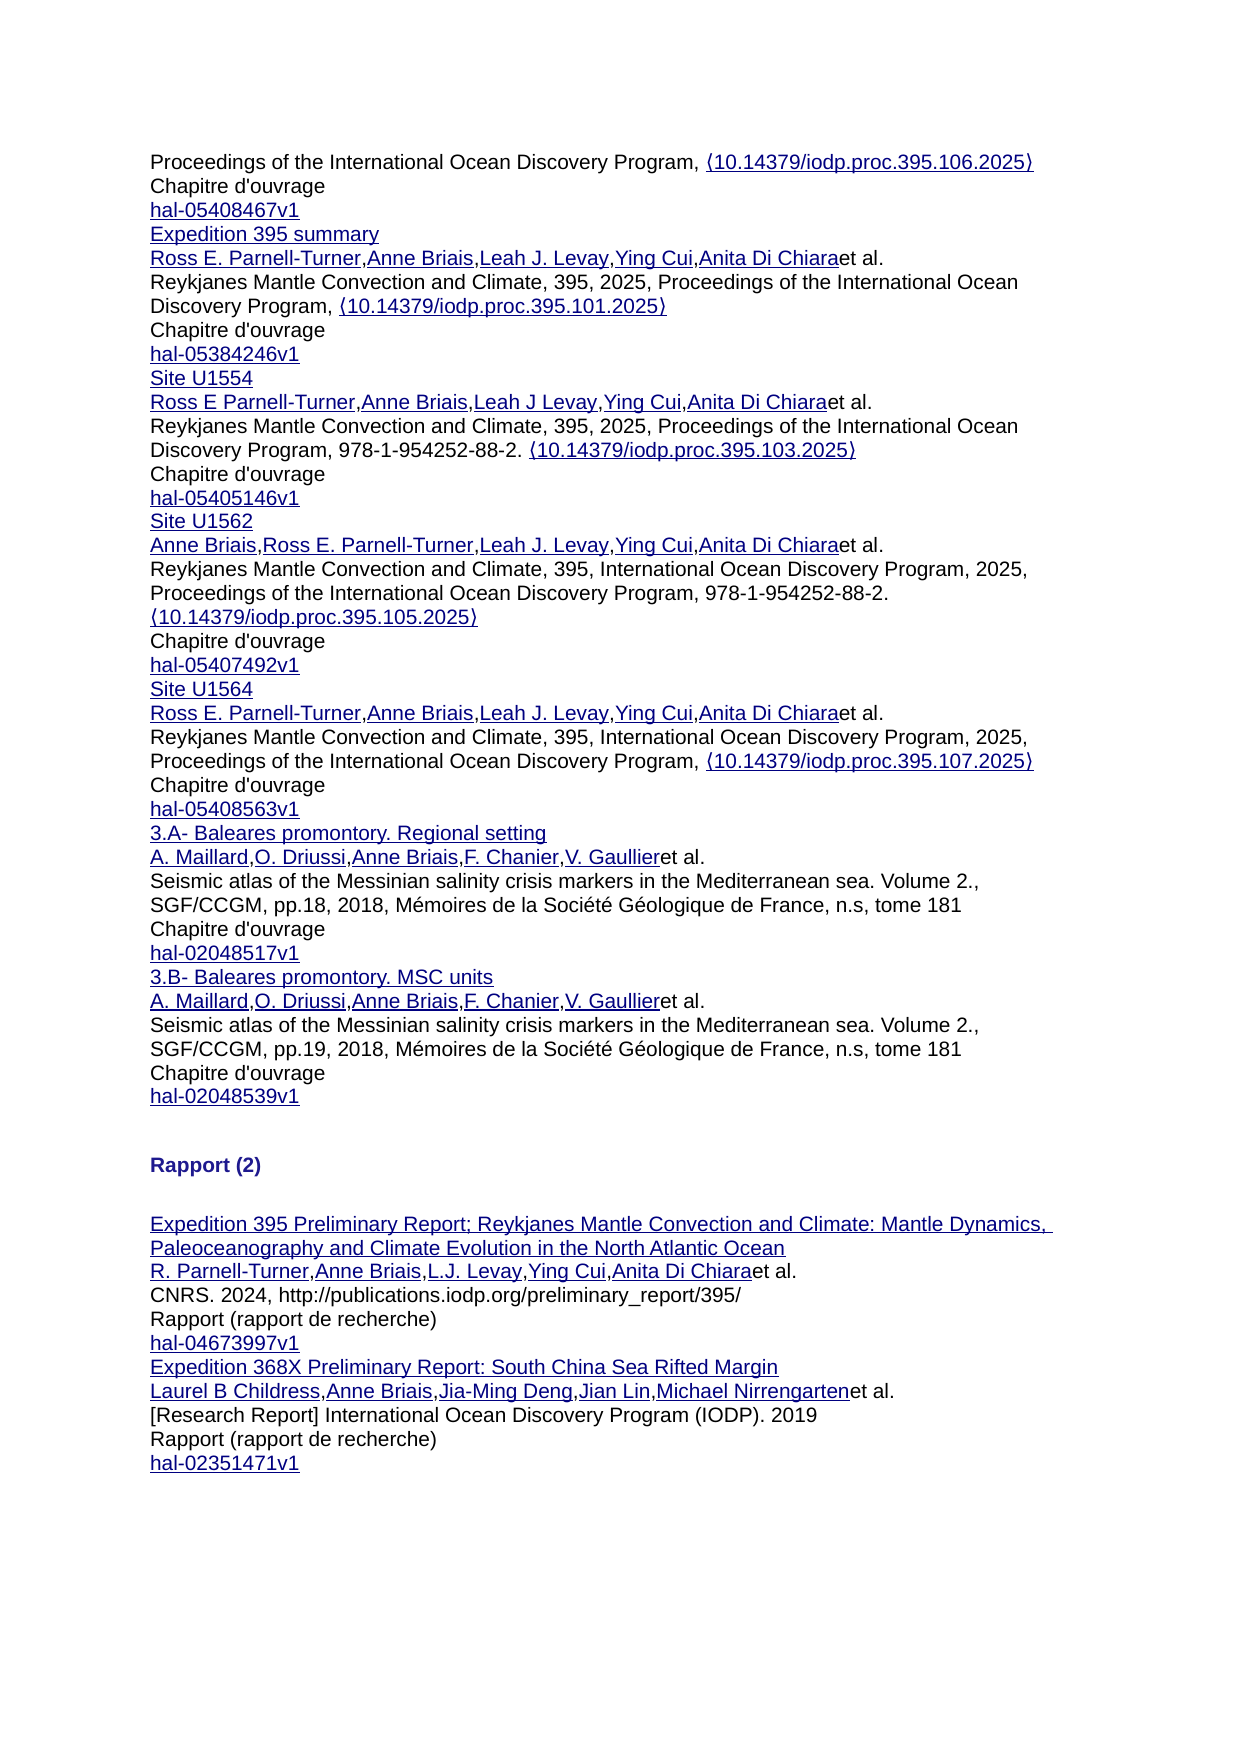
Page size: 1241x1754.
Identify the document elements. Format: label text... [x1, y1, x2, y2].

table_cell Site U1564 Ross E. Parnell-Turner,Anne Briais,Leah J. Levay,Ying Cui,Anita Di Chiaraet al. Reykjanes Mantle Convection and Climate, 395, International Ocean Discovery Program, 2025, Proceedings of the International Ocean Discovery Program, ⟨10.14379/iodp.proc.395.107.2025⟩ Chapitre d'ouvrage hal-05408563v1 [150, 677, 1090, 821]
table_header Expedition 395 Preliminary Report; Reykjanes Mantle Convection and Climate: Mantle Dynamics, Paleoceanography and Climate Evolution in the North Atlantic Ocean R. Parnell-Turner,Anne Briais,L.J. Levay,Ying Cui,Anita Di Chiaraet al. CNRS. 2024, http://publications.iodp.org/preliminary_report/395/ Rapport (rapport de recherche) hal-04673997v1 [150, 1211, 1090, 1355]
table_cell Expedition 395 summary Ross E. Parnell-Turner,Anne Briais,Leah J. Levay,Ying Cui,Anita Di Chiaraet al. Reykjanes Mantle Convection and Climate, 395, 2025, Proceedings of the International Ocean Discovery Program, ⟨10.14379/iodp.proc.395.101.2025⟩ Chapitre d'ouvrage hal-05384246v1 [150, 222, 1090, 366]
subtitle Rapport (2) [150, 1153, 1090, 1177]
table_cell 3.B- Baleares promontory. MSC units A. Maillard,O. Driussi,Anne Briais,F. Chanier,V. Gaullieret al. Seismic atlas of the Messinian salinity crisis markers in the Mediterranean sea. Volume 2., SGF/CCGM, pp.19, 2018, Mémoires de la Société Géologique de France, n.s, tome 181 Chapitre d'ouvrage hal-02048539v1 [150, 965, 1090, 1108]
table_cell Site U1554 Ross E Parnell-Turner,Anne Briais,Leah J Levay,Ying Cui,Anita Di Chiaraet al. Reykjanes Mantle Convection and Climate, 395, 2025, Proceedings of the International Ocean Discovery Program, 978-1-954252-88-2. ⟨10.14379/iodp.proc.395.103.2025⟩ Chapitre d'ouvrage hal-05405146v1 [150, 366, 1090, 509]
table_cell Site U1563 Anne Briais,Ross E. Parnell-Turner,Leah J. Levay,Ying Cui,Anita Di Chiaraet al. Reykjanes Mantle Convection and Climate, 395, International Ocean Discovery Program, 2025, Proceedings of the International Ocean Discovery Program, ⟨10.14379/iodp.proc.395.106.2025⟩ Chapitre d'ouvrage hal-05408467v1 [150, 150, 1090, 222]
table_cell 3.A- Baleares promontory. Regional setting A. Maillard,O. Driussi,Anne Briais,F. Chanier,V. Gaullieret al. Seismic atlas of the Messinian salinity crisis markers in the Mediterranean sea. Volume 2., SGF/CCGM, pp.18, 2018, Mémoires de la Société Géologique de France, n.s, tome 181 Chapitre d'ouvrage hal-02048517v1 [150, 821, 1090, 964]
table_cell Expedition 368X Preliminary Report: South China Sea Rifted Margin Laurel B Childress,Anne Briais,Jia-Ming Deng,Jian Lin,Michael Nirrengartenet al. [Research Report] International Ocean Discovery Program (IODP). 2019 Rapport (rapport de recherche) hal-02351471v1 [150, 1355, 1090, 1475]
table_cell Site U1562 Anne Briais,Ross E. Parnell-Turner,Leah J. Levay,Ying Cui,Anita Di Chiaraet al. Reykjanes Mantle Convection and Climate, 395, International Ocean Discovery Program, 2025, Proceedings of the International Ocean Discovery Program, 978-1-954252-88-2. ⟨10.14379/iodp.proc.395.105.2025⟩ Chapitre d'ouvrage hal-05407492v1 [150, 509, 1090, 677]
